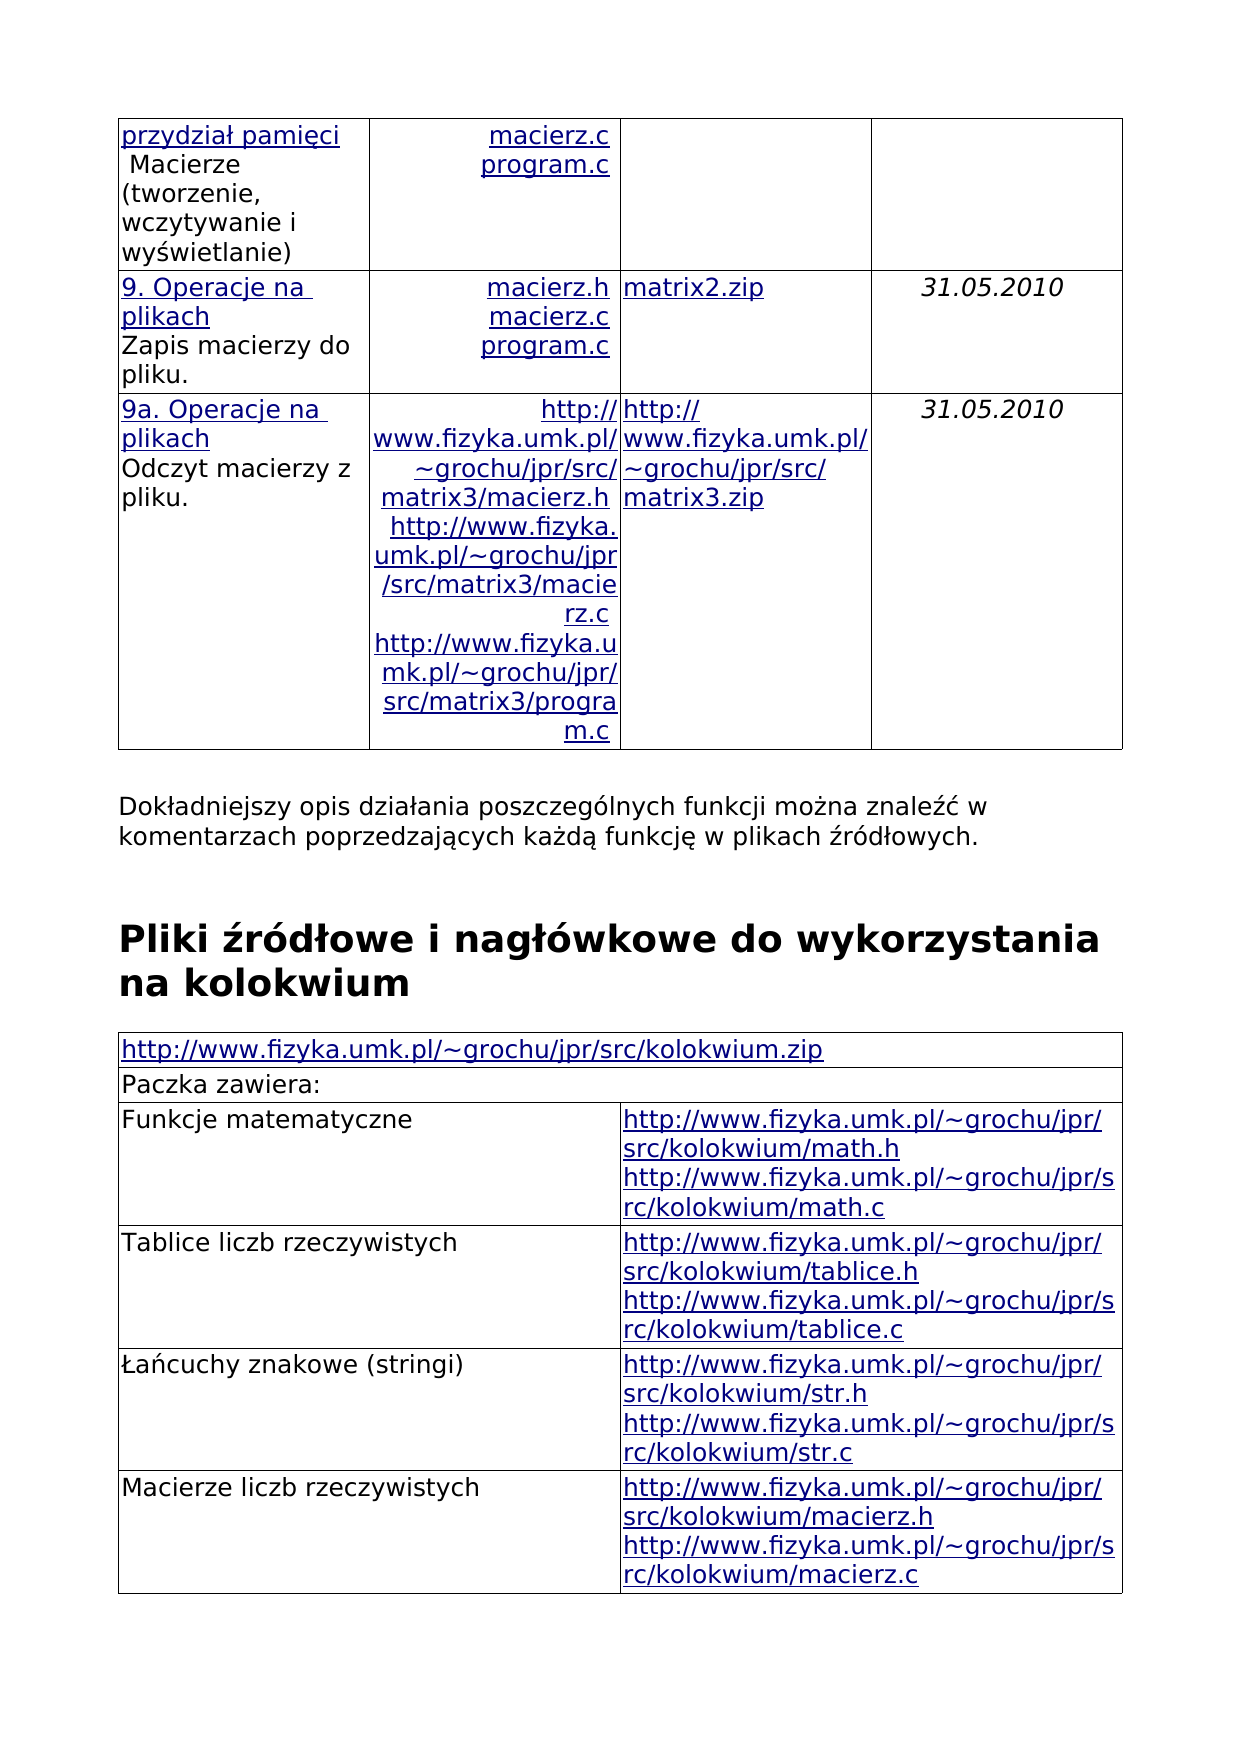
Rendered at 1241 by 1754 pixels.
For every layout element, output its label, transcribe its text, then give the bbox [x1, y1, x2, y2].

subtitle Pliki źródłowe i nagłówkowe do wykorzystania na kolokwium [118, 917, 1122, 1005]
table_cell Łańcuchy znakowe (stringi) [119, 1349, 620, 1470]
table_cell http://www.fizyka.umk.pl/~grochu/jpr/src/matrix3/macierz.h http://www.fizyka.umk.pl/~grochu/jpr/src/matrix3/macierz.c http://www.fizyka.umk.pl/~grochu/jpr/src/matrix3/program.c [370, 394, 620, 748]
table_cell http://www.fizyka.umk.pl/~grochu/jpr/src/kolokwium/macierz.h http://www.fizyka.umk.pl/~grochu/jpr/src/kolokwium/macierz.c [621, 1471, 1122, 1593]
table_cell [621, 119, 871, 270]
table_cell matrix2.zip [621, 271, 871, 392]
table_cell 9. Operacje na plikach Zapis macierzy do pliku. [119, 271, 369, 392]
table_cell przydział pamięci Macierze (tworzenie, wczytywanie i wyświetlanie) [119, 119, 369, 270]
table_cell 9a. Operacje na plikach Odczyt macierzy z pliku. [119, 394, 369, 748]
table_cell http://www.fizyka.umk.pl/~grochu/jpr/src/kolokwium/tablice.h http://www.fizyka.umk.pl/~grochu/jpr/src/kolokwium/tablice.c [621, 1226, 1122, 1347]
table_cell http://www.fizyka.umk.pl/~grochu/jpr/src/matrix3.zip [621, 394, 871, 748]
table_cell 31.05.2010 [872, 394, 1122, 748]
table_cell Tablice liczb rzeczywistych [119, 1226, 620, 1347]
table_cell http://www.fizyka.umk.pl/~grochu/jpr/src/kolokwium/str.h http://www.fizyka.umk.pl/~grochu/jpr/src/kolokwium/str.c [621, 1349, 1122, 1470]
table_header http://www.fizyka.umk.pl/~grochu/jpr/src/kolokwium.zip [119, 1033, 1122, 1067]
table_cell Funkcje matematyczne [119, 1103, 620, 1225]
table_cell macierz.h macierz.c program.c [370, 271, 620, 392]
table_cell Paczka zawiera: [119, 1068, 1122, 1102]
table_cell [872, 119, 1122, 270]
table_cell 31.05.2010 [872, 271, 1122, 392]
text Dokładniejszy opis działania poszczególnych funkcji można znaleźć w komentarzach poprzedzających każdą funkcję w plikach źródłowych. [118, 763, 1122, 880]
table_cell macierz.c program.c [370, 119, 620, 270]
table_cell http://www.fizyka.umk.pl/~grochu/jpr/src/kolokwium/math.h http://www.fizyka.umk.pl/~grochu/jpr/src/kolokwium/math.c [621, 1103, 1122, 1225]
table_cell Macierze liczb rzeczywistych [119, 1471, 620, 1593]
